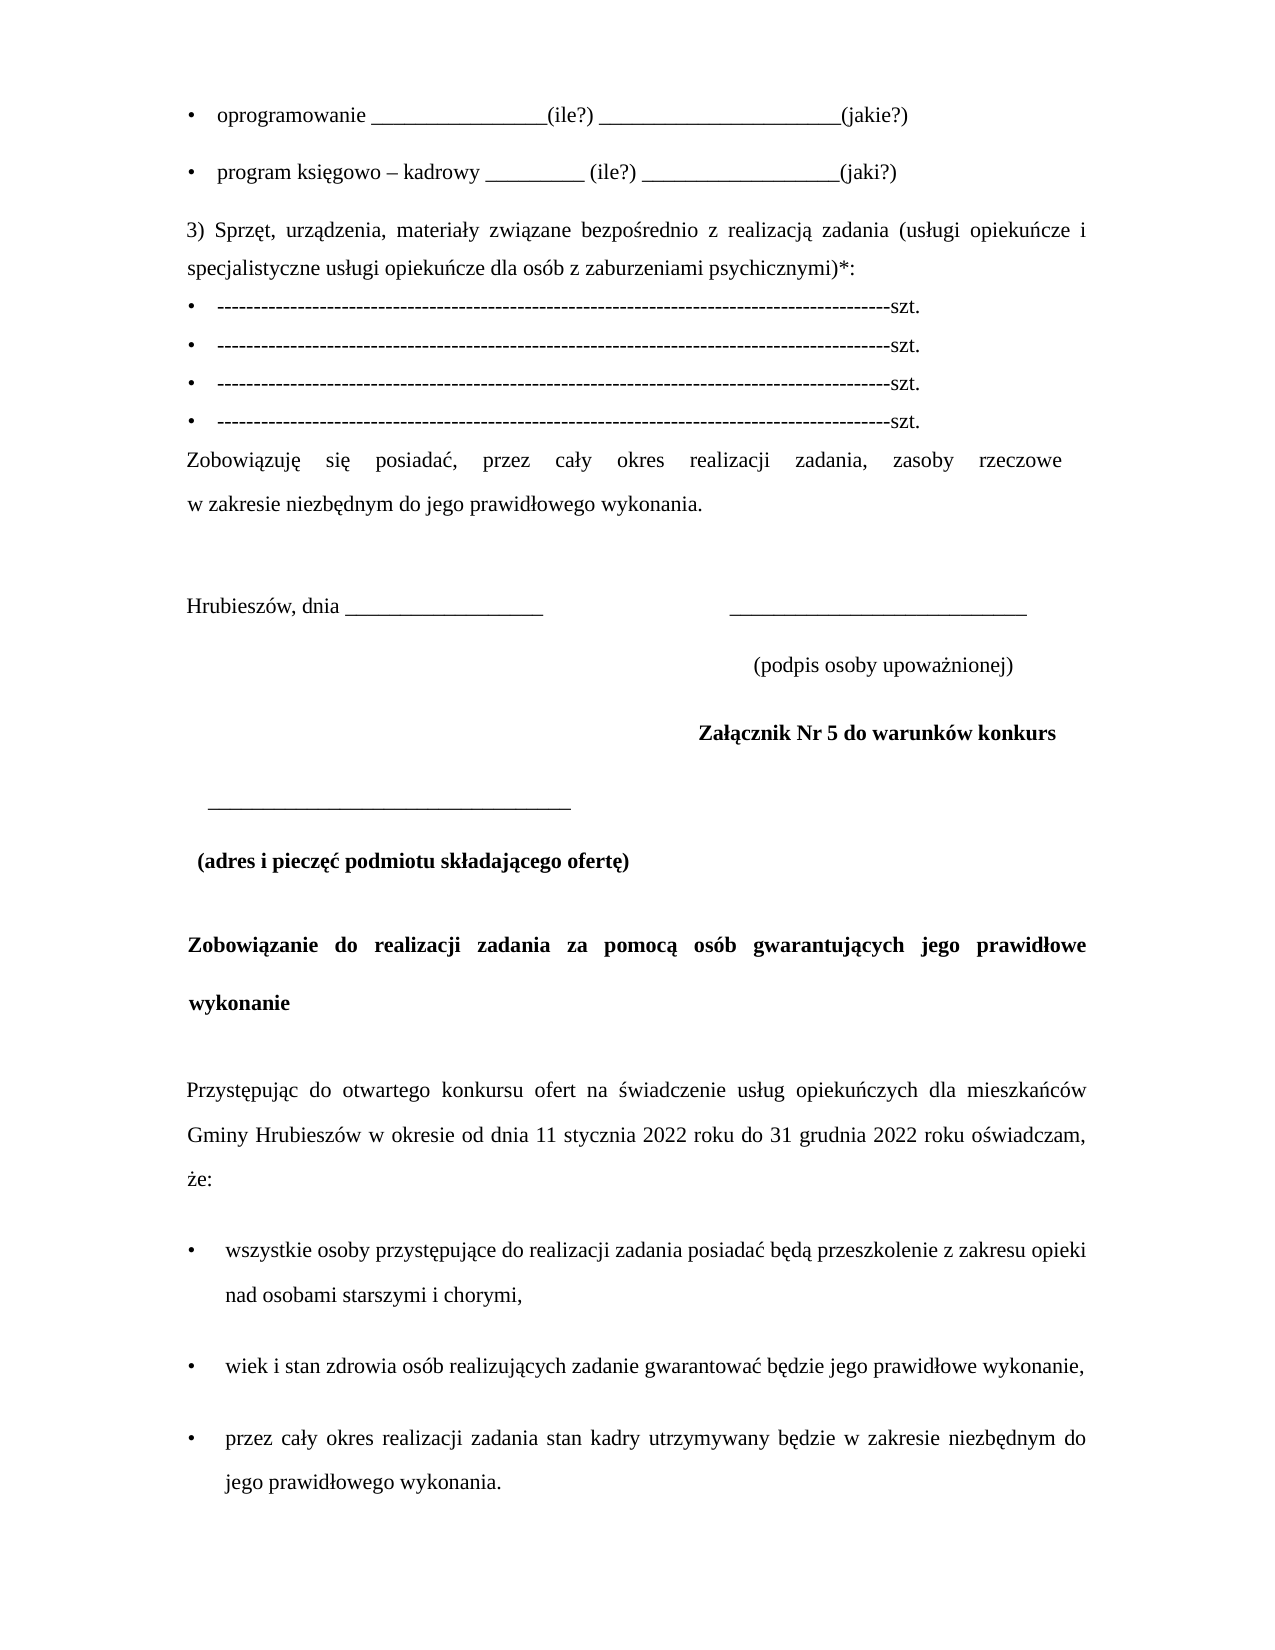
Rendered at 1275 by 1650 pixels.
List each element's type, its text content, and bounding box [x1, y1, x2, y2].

list wiek i stan zdrowia osób realizujących zadanie gwarantować będzie jego prawidłowe wykonanie, [187, 1340, 1087, 1378]
text Hrubieszów, dnia __________________ ___________________________ [186, 580, 1087, 619]
list oprogramowanie ________________(ile?) ______________________(jakie?) [187, 89, 1087, 127]
text Przystępując do otwartego konkursu ofert na świadczenie usług opiekuńczych dla mieszkańców Gminy Hrubieszów w okresie od dnia 11 stycznia 2022 roku do 31 grudnia 2022 roku oświadczam, że: [186, 1064, 1087, 1191]
list przez cały okres realizacji zadania stan kadry utrzymywany będzie w zakresie niezbędnym do jego prawidłowego wykonania. [187, 1412, 1087, 1494]
list --------------------------------------------------------------------------------------------szt. [187, 319, 1087, 357]
list --------------------------------------------------------------------------------------------szt. [187, 280, 1087, 319]
text (podpis osoby upoważnionej) [187, 639, 1056, 677]
text 3) Sprzęt, urządzenia, materiały związane bezpośrednio z realizacją zadania (usługi opiekuńcze i specjalistyczne usługi opiekuńcze dla osób z zaburzeniami psychicznymi)*: [186, 204, 1087, 280]
text _________________________________ [186, 774, 1087, 813]
text Zobowiązanie do realizacji zadania za pomocą osób gwarantujących jego prawidłowe wykonanie [187, 919, 1087, 1015]
text Zobowiązuję się posiadać, przez cały okres realizacji zadania, zasoby rzeczowe w zakresie niezbędnym do jego prawidłowego wykonania. [186, 434, 1087, 516]
text (adres i pieczęć podmiotu składającego ofertę) [186, 835, 1087, 873]
list program księgowo – kadrowy _________ (ile?) __________________(jaki?) [187, 146, 1087, 184]
list wszystkie osoby przystępujące do realizacji zadania posiadać będą przeszkolenie z zakresu opieki nad osobami starszymi i chorymi, [187, 1224, 1087, 1307]
text Załącznik Nr 5 do warunków konkurs [187, 707, 1056, 745]
list --------------------------------------------------------------------------------------------szt. [187, 395, 1087, 434]
list --------------------------------------------------------------------------------------------szt. [187, 357, 1087, 395]
